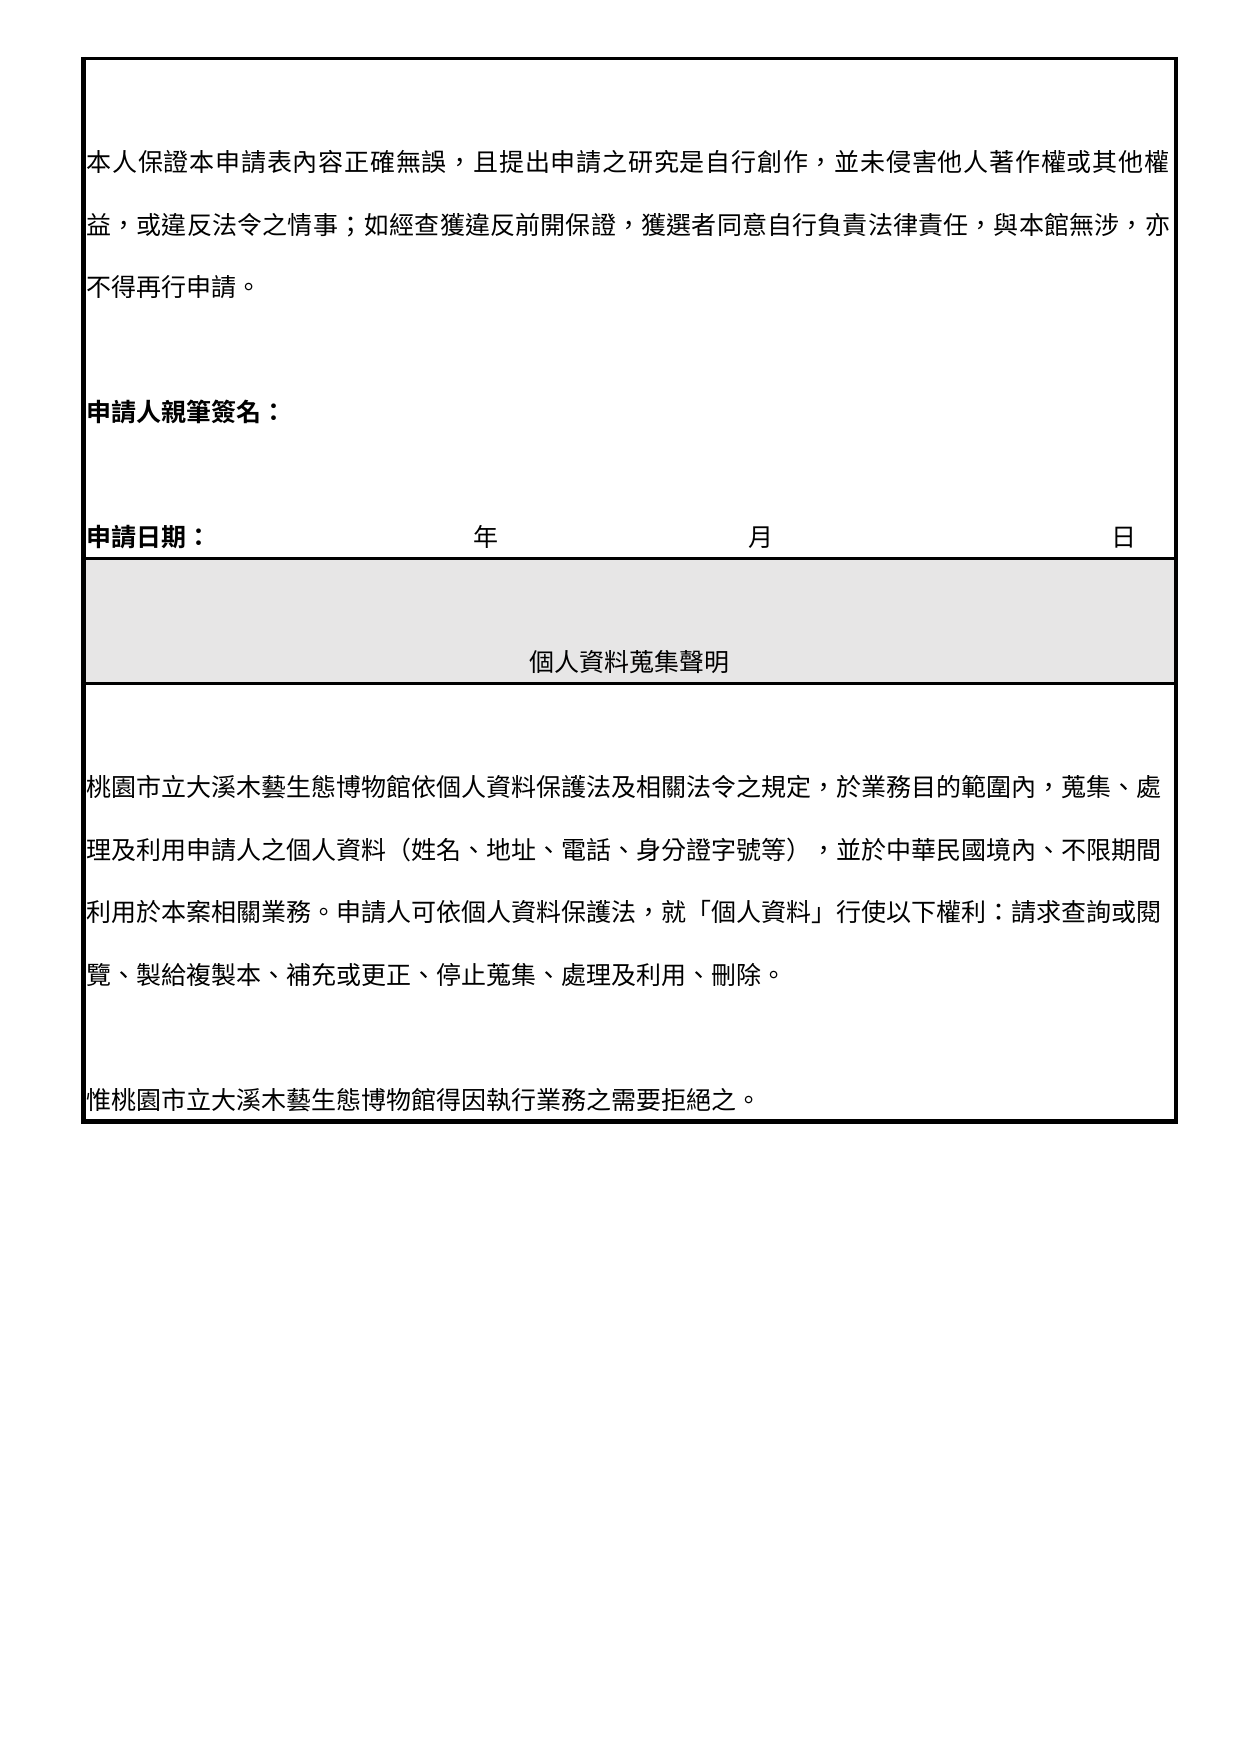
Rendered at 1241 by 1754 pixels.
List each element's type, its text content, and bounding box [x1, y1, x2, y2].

table_cell 本人保證本申請表內容正確無誤，且提出申請之研究是自行創作，並未侵害他人著作權或其他權益，或違反法令之情事；如經查獲違反前開保證，獲選者同意自行負責法律責任，與本館無涉，亦不得再行申請。 申請人親筆簽名： 申請日期： 年 月 日 [86, 60, 1174, 557]
table_cell 桃園市立大溪木藝生態博物館依個人資料保護法及相關法令之規定，於業務目的範圍內，蒐集、處理及利用申請人之個人資料（姓名、地址、電話、身分證字號等），並於中華民國境內、不限期間利用於本案相關業務。申請人可依個人資料保護法，就「個人資料」行使以下權利：請求查詢或閱覽、製給複製本、補充或更正、停止蒐集、處理及利用、刪除。 惟桃園市立大溪木藝生態博物館得因執行業務之需要拒絕之。 [86, 685, 1174, 1119]
table_cell 個人資料蒐集聲明 [86, 560, 1174, 682]
